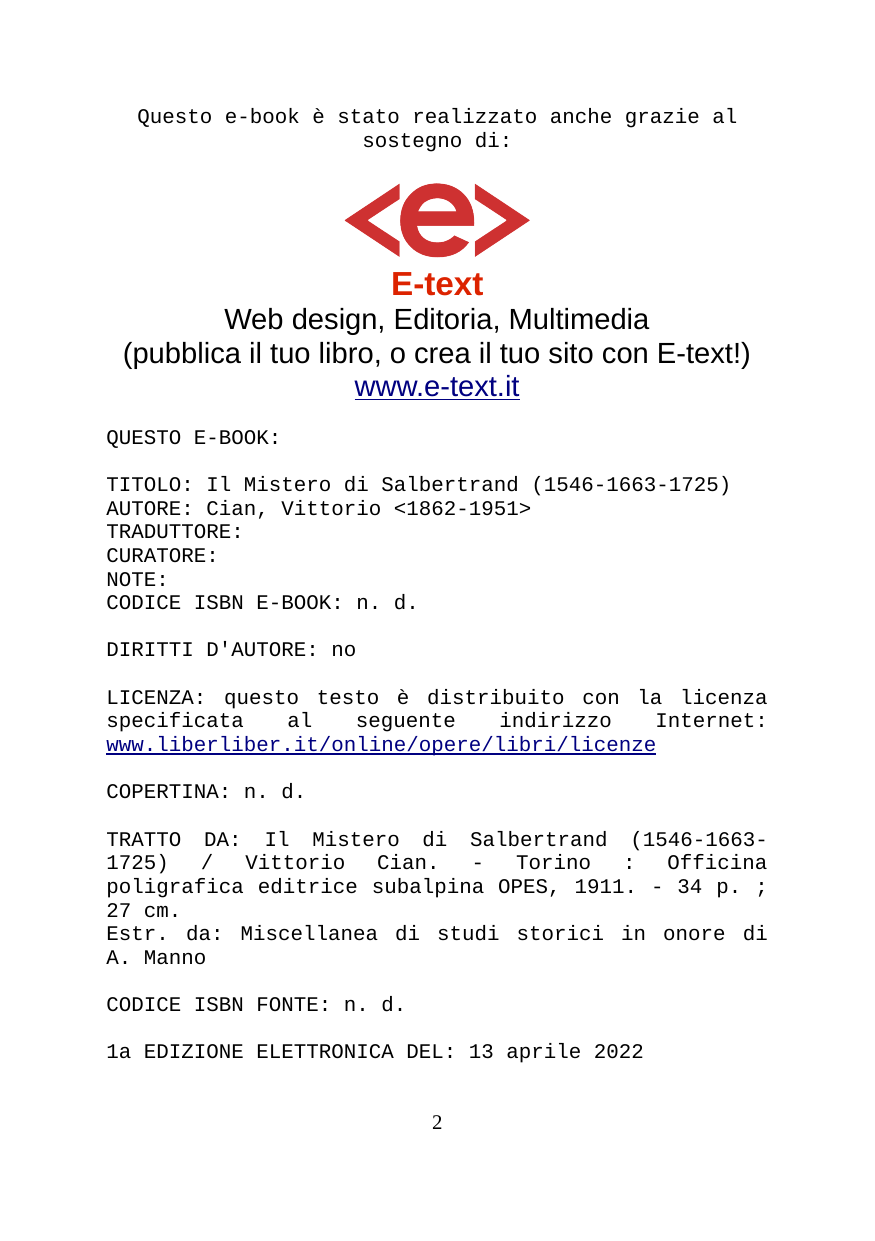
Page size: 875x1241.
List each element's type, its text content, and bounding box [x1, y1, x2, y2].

text Estr. da: Miscellanea di studi storici in onore di A. Manno [106, 923, 768, 971]
text TRATTO DA: Il Mistero di Salbertrand (1546-1663-1725) / Vittorio Cian. - Torino : Officina poligrafica editrice subalpina OPES, 1911. - 34 p. ; 27 cm. [106, 829, 768, 923]
text (pubblica il tuo libro, o crea il tuo sito con E-text!) [106, 336, 768, 369]
text LICENZA: questo testo è distribuito con la licenza specificata al seguente indirizzo Internet: www.liberliber.it/online/opere/libri/licenze [106, 687, 768, 758]
text CODICE ISBN E-BOOK: n. d. [106, 592, 768, 616]
text QUESTO E-BOOK: [106, 427, 768, 450]
picture [343, 183, 531, 258]
text Questo e-book è stato realizzato anche grazie al sostegno di: [106, 106, 768, 153]
text COPERTINA: n. d. [106, 781, 768, 805]
text Web design, Editoria, Multimedia [106, 302, 768, 336]
text AUTORE: Cian, Vittorio <1862-1951> [106, 498, 768, 521]
text TRADUTTORE: [106, 521, 768, 545]
text E-text [106, 264, 768, 302]
text www.e-text.it [106, 369, 768, 403]
text NOTE: [106, 568, 768, 592]
text CODICE ISBN FONTE: n. d. [106, 994, 768, 1018]
text CURATORE: [106, 545, 768, 568]
text DIRITTI D'AUTORE: no [106, 639, 768, 663]
text TITOLO: Il Mistero di Salbertrand (1546-1663-1725) [106, 474, 768, 498]
text 1a EDIZIONE ELETTRONICA DEL: 13 aprile 2022 [106, 1041, 768, 1065]
